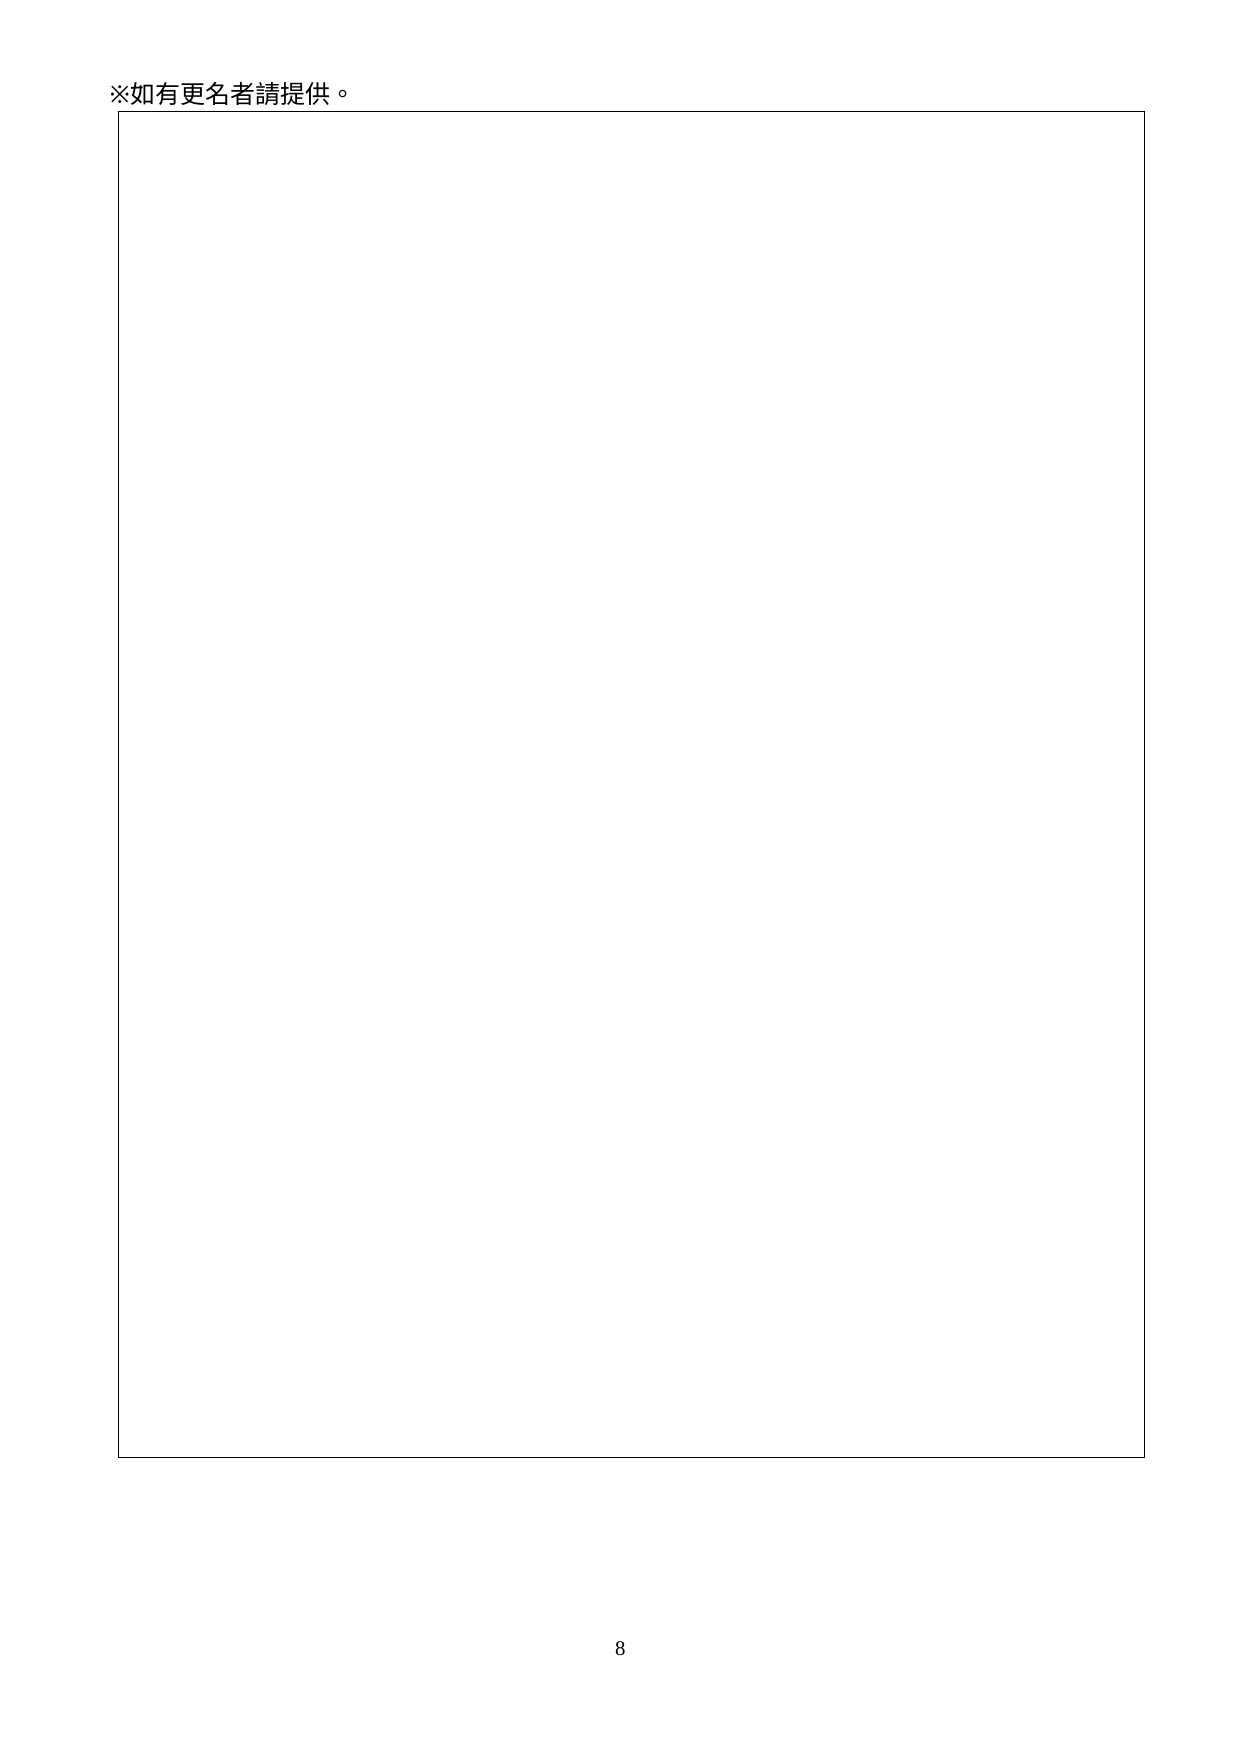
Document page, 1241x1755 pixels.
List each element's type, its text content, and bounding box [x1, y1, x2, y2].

table_header [119, 112, 1144, 1457]
text ※如有更名者請提供。 [109, 75, 1122, 111]
